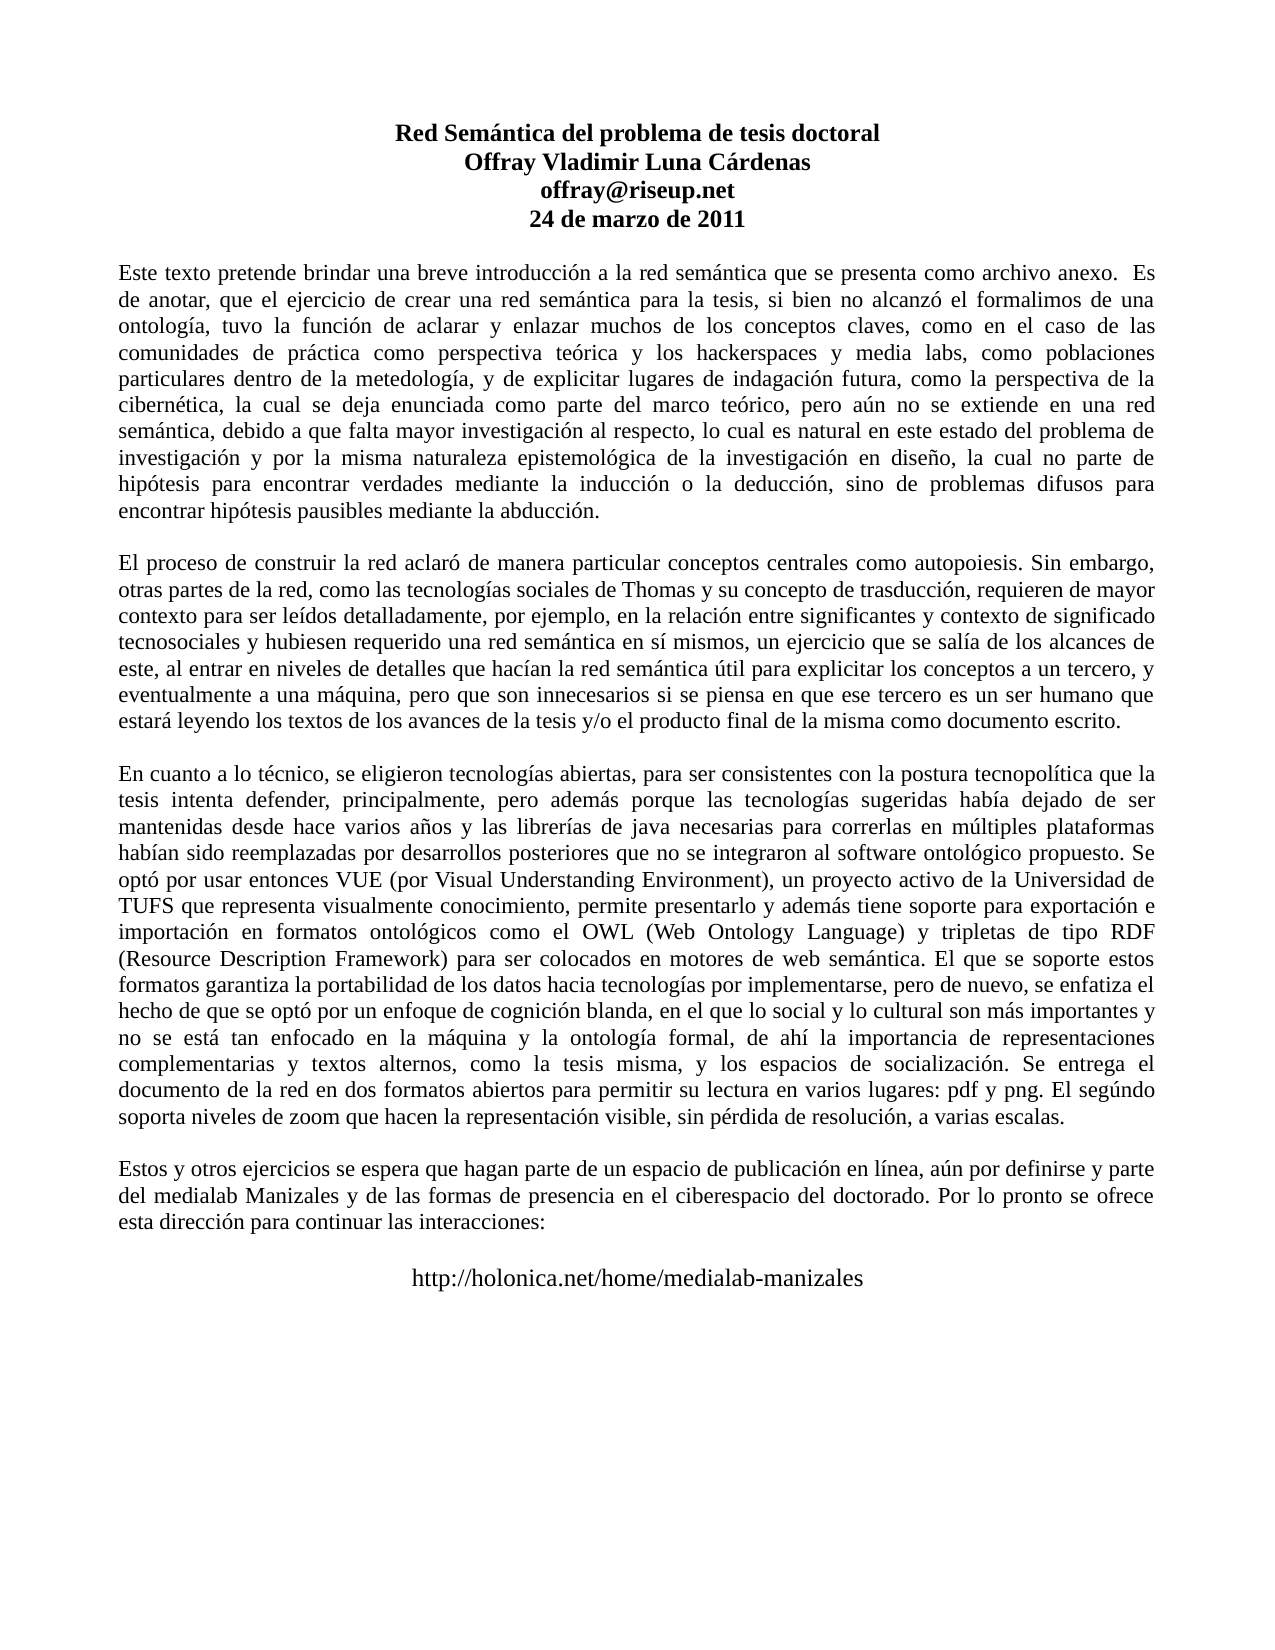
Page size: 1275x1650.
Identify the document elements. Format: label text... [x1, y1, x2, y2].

text http://holonica.net/home/medialab-manizales [118, 1263, 1157, 1292]
text offray@riseup.net [118, 176, 1157, 204]
text El proceso de construir la red aclaró de manera particular conceptos centrales como autopoiesis. Sin embargo, otras partes de la red, como las tecnologías sociales de Thomas y su concepto de trasducción, requieren de mayor contexto para ser leídos detalladamente, por ejemplo, en la relación entre significantes y contexto de significado tecnosociales y hubiesen requerido una red semántica en sí mismos, un ejercicio que se salía de los alcances de este, al entrar en niveles de detalles que hacían la red semántica útil para explicitar los conceptos a un tercero, y eventualmente a una máquina, pero que son innecesarios si se piensa en que ese tercero es un ser humano que estará leyendo los textos de los avances de la tesis y/o el producto final de la misma como documento escrito. [118, 549, 1157, 734]
text Offray Vladimir Luna Cárdenas [118, 147, 1157, 176]
text Este texto pretende brindar una breve introducción a la red semántica que se presenta como archivo anexo. Es de anotar, que el ejercicio de crear una red semántica para la tesis, si bien no alcanzó el formalimos de una ontología, tuvo la función de aclarar y enlazar muchos de los conceptos claves, como en el caso de las comunidades de práctica como perspectiva teórica y los hackerspaces y media labs, como poblaciones particulares dentro de la metedología, y de explicitar lugares de indagación futura, como la perspectiva de la cibernética, la cual se deja enunciada como parte del marco teórico, pero aún no se extiende en una red semántica, debido a que falta mayor investigación al respecto, lo cual es natural en este estado del problema de investigación y por la misma naturaleza epistemológica de la investigación en diseño, la cual no parte de hipótesis para encontrar verdades mediante la inducción o la deducción, sino de problemas difusos para encontrar hipótesis pausibles mediante la abducción. [118, 259, 1157, 523]
text Estos y otros ejercicios se espera que hagan parte de un espacio de publicación en línea, aún por definirse y parte del medialab Manizales y de las formas de presencia en el ciberespacio del doctorado. Por lo pronto se ofrece esta dirección para continuar las interacciones: [118, 1156, 1157, 1234]
text Red Semántica del problema de tesis doctoral [118, 118, 1157, 147]
text 24 de marzo de 2011 [118, 204, 1157, 233]
text En cuanto a lo técnico, se eligieron tecnologías abiertas, para ser consistentes con la postura tecnopolítica que la tesis intenta defender, principalmente, pero además porque las tecnologías sugeridas había dejado de ser mantenidas desde hace varios años y las librerías de java necesarias para correrlas en múltiples plataformas habían sido reemplazadas por desarrollos posteriores que no se integraron al software ontológico propuesto. Se optó por usar entonces VUE (por Visual Understanding Environment), un proyecto activo de la Universidad de TUFS que representa visualmente conocimiento, permite presentarlo y además tiene soporte para exportación e importación en formatos ontológicos como el OWL (Web Ontology Language) y tripletas de tipo RDF (Resource Description Framework) para ser colocados en motores de web semántica. El que se soporte estos formatos garantiza la portabilidad de los datos hacia tecnologías por implementarse, pero de nuevo, se enfatiza el hecho de que se optó por un enfoque de cognición blanda, en el que lo social y lo cultural son más importantes y no se está tan enfocado en la máquina y la ontología formal, de ahí la importancia de representaciones complementarias y textos alternos, como la tesis misma, y los espacios de socialización. Se entrega el documento de la red en dos formatos abiertos para permitir su lectura en varios lugares: pdf y png. El segúndo soporta niveles de zoom que hacen la representación visible, sin pérdida de resolución, a varias escalas. [118, 760, 1157, 1129]
